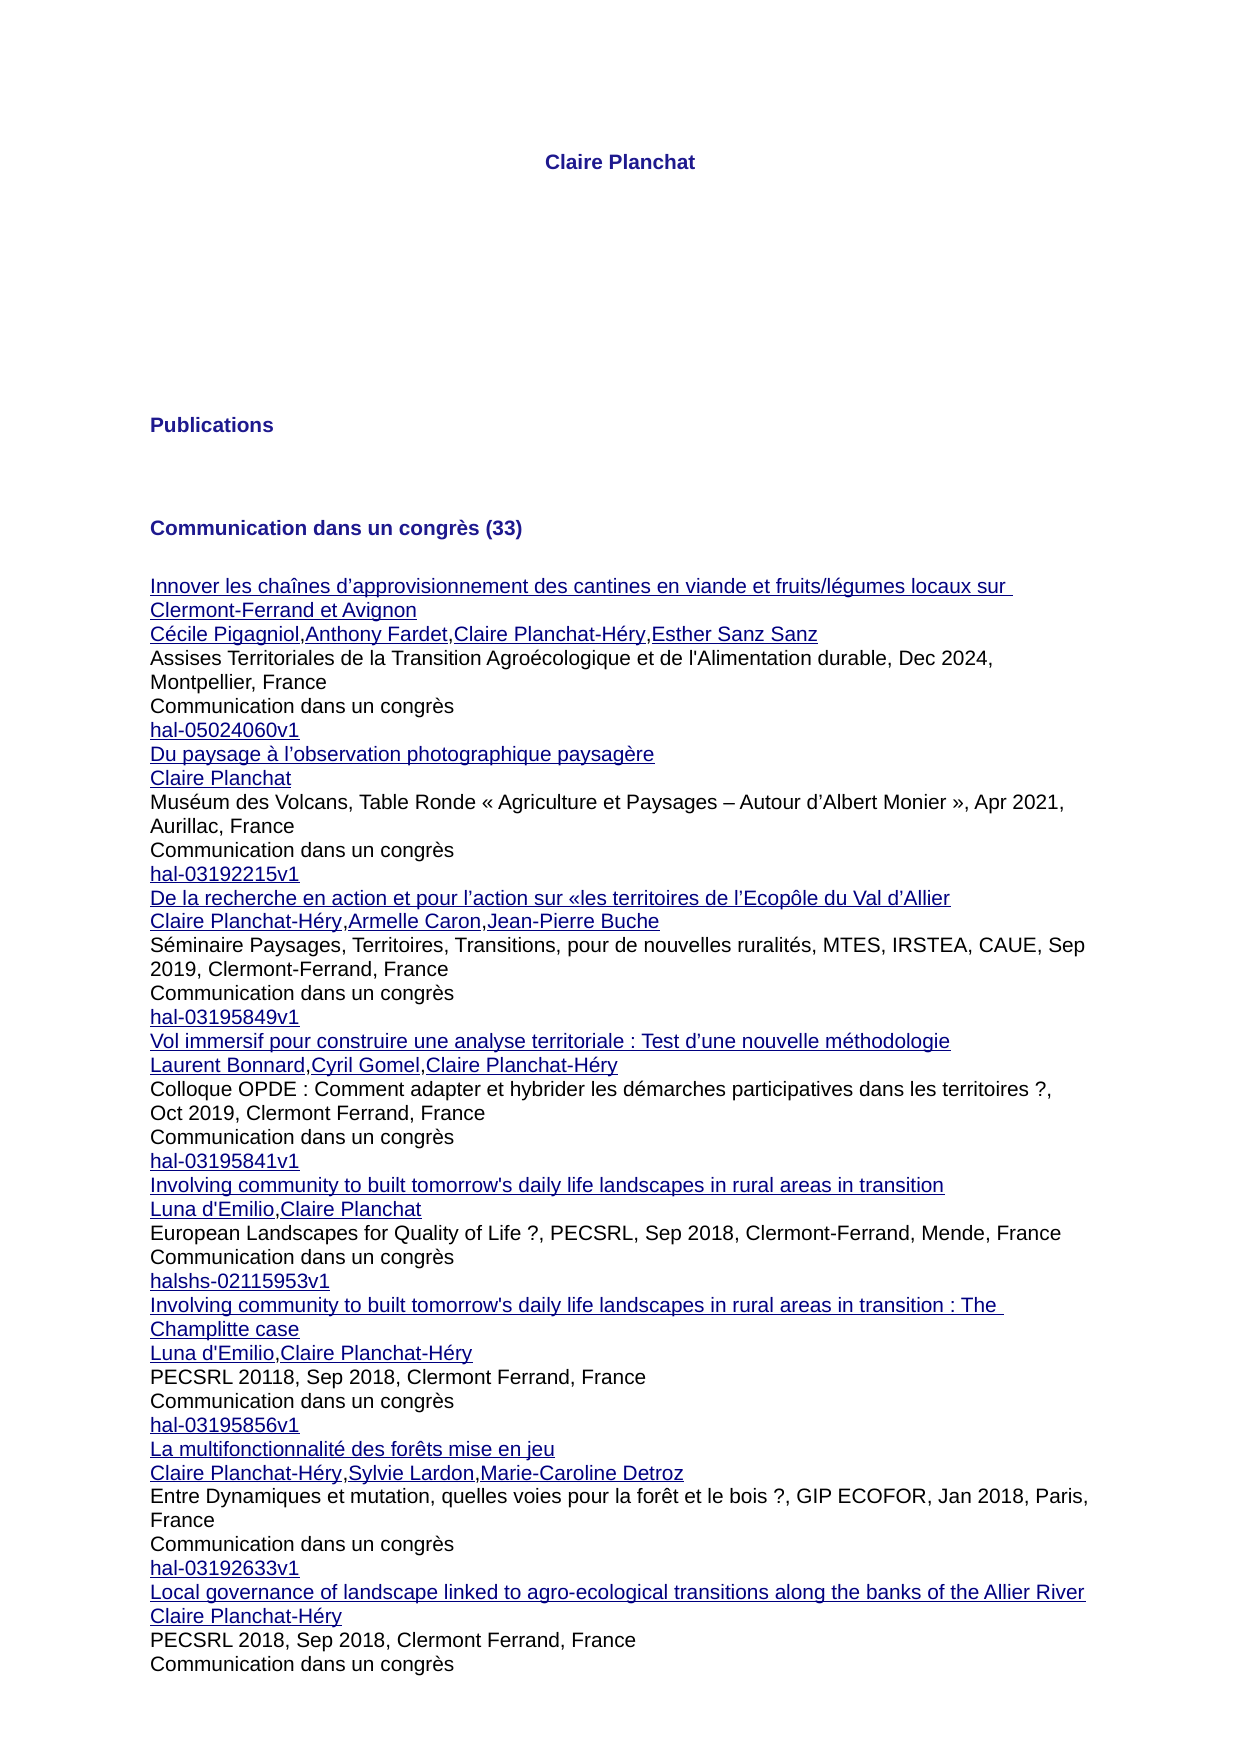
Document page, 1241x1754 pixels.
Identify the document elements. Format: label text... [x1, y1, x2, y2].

table_cell Local governance of landscape linked to agro-ecological transitions along the banks of the Allier River Claire Planchat-Héry PECSRL 2018, Sep 2018, Clermont Ferrand, France Communication dans un congrès [150, 1580, 1090, 1676]
table_header Innover les chaînes d’approvisionnement des cantines en viande et fruits/légumes locaux sur Clermont-Ferrand et Avignon Cécile Pigagniol,Anthony Fardet,Claire Planchat-Héry,Esther Sanz Sanz Assises Territoriales de la Transition Agroécologique et de l'Alimentation durable, Dec 2024, Montpellier, France Communication dans un congrès hal-05024060v1 [150, 574, 1090, 742]
subtitle Publications [150, 412, 1090, 436]
subtitle Claire Planchat [150, 150, 1090, 174]
table_cell Involving community to built tomorrow's daily life landscapes in rural areas in transition Luna d'Emilio,Claire Planchat European Landscapes for Quality of Life ?, PECSRL, Sep 2018, Clermont-Ferrand, Mende, France Communication dans un congrès halshs-02115953v1 [150, 1173, 1090, 1293]
table_cell La multifonctionnalité des forêts mise en jeu Claire Planchat-Héry,Sylvie Lardon,Marie-Caroline Detroz Entre Dynamiques et mutation, quelles voies pour la forêt et le bois ?, GIP ECOFOR, Jan 2018, Paris, France Communication dans un congrès hal-03192633v1 [150, 1436, 1090, 1580]
table_cell De la recherche en action et pour l’action sur «les territoires de l’Ecopôle du Val d’Allier Claire Planchat-Héry,Armelle Caron,Jean-Pierre Buche Séminaire Paysages, Territoires, Transitions, pour de nouvelles ruralités, MTES, IRSTEA, CAUE, Sep 2019, Clermont-Ferrand, France Communication dans un congrès hal-03195849v1 [150, 885, 1090, 1029]
table_cell Involving community to built tomorrow's daily life landscapes in rural areas in transition : The Champlitte case Luna d'Emilio,Claire Planchat-Héry PECSRL 20118, Sep 2018, Clermont Ferrand, France Communication dans un congrès hal-03195856v1 [150, 1293, 1090, 1436]
table_cell Du paysage à l’observation photographique paysagère Claire Planchat Muséum des Volcans, Table Ronde « Agriculture et Paysages – Autour d’Albert Monier », Apr 2021, Aurillac, France Communication dans un congrès hal-03192215v1 [150, 742, 1090, 885]
subtitle Communication dans un congrès (33) [150, 516, 1090, 539]
table_cell Vol immersif pour construire une analyse territoriale : Test d’une nouvelle méthodologie Laurent Bonnard,Cyril Gomel,Claire Planchat-Héry Colloque OPDE : Comment adapter et hybrider les démarches participatives dans les territoires ?, Oct 2019, Clermont Ferrand, France Communication dans un congrès hal-03195841v1 [150, 1029, 1090, 1173]
